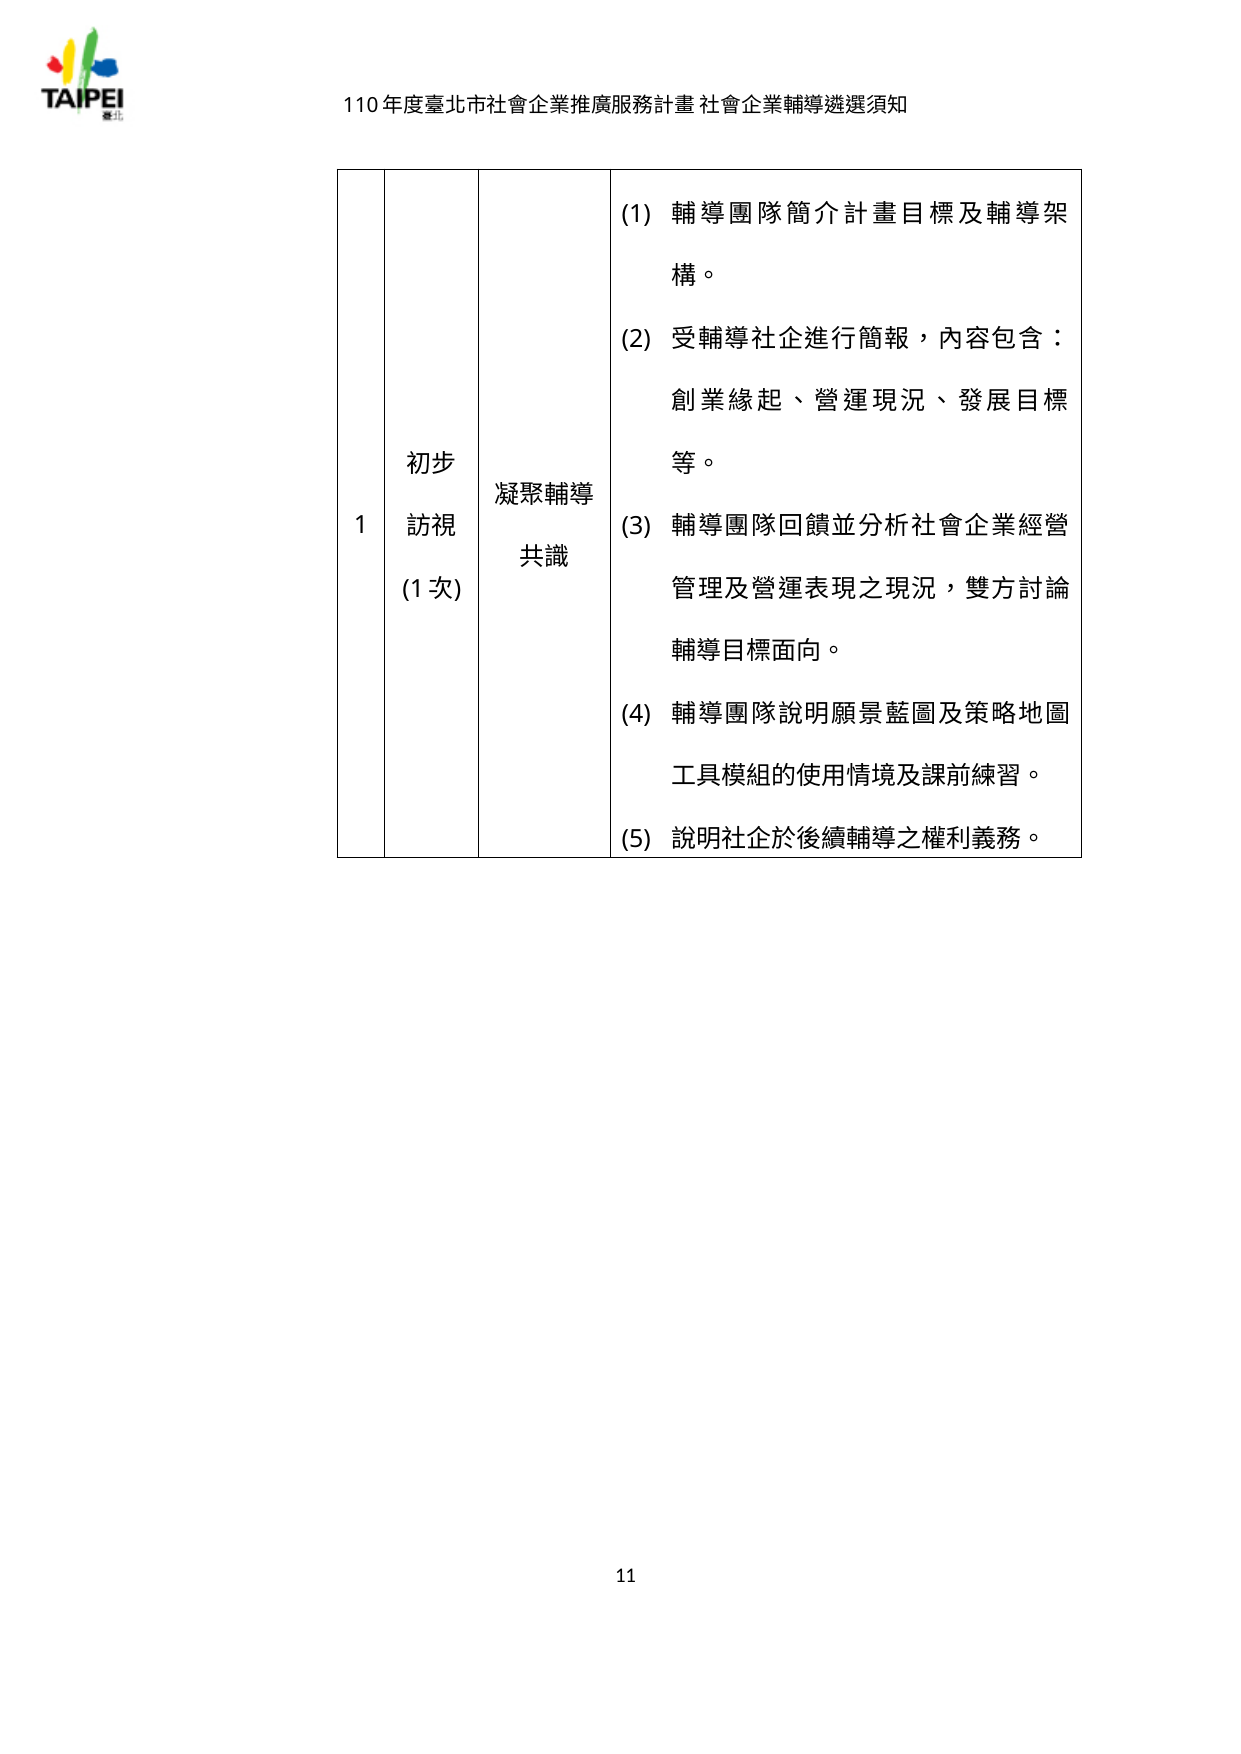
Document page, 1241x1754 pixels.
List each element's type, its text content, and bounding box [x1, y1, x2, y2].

table_cell 凝聚輔導共識 [479, 170, 610, 857]
table_cell 輔導團隊簡介計畫目標及輔導架構。 受輔導社企進行簡報，內容包含：創業緣起、營運現況、發展目標等。 輔導團隊回饋並分析社會企業經營管理及營運表現之現況，雙方討論輔導目標面向。 輔導團隊說明願景藍圖及策略地圖工具模組的使用情境及課前練習。 說明社企於後續輔導之權利義務。 [611, 170, 1081, 857]
table_cell 初步訪視 (1次) [385, 170, 478, 857]
table_cell 1 [338, 170, 384, 857]
